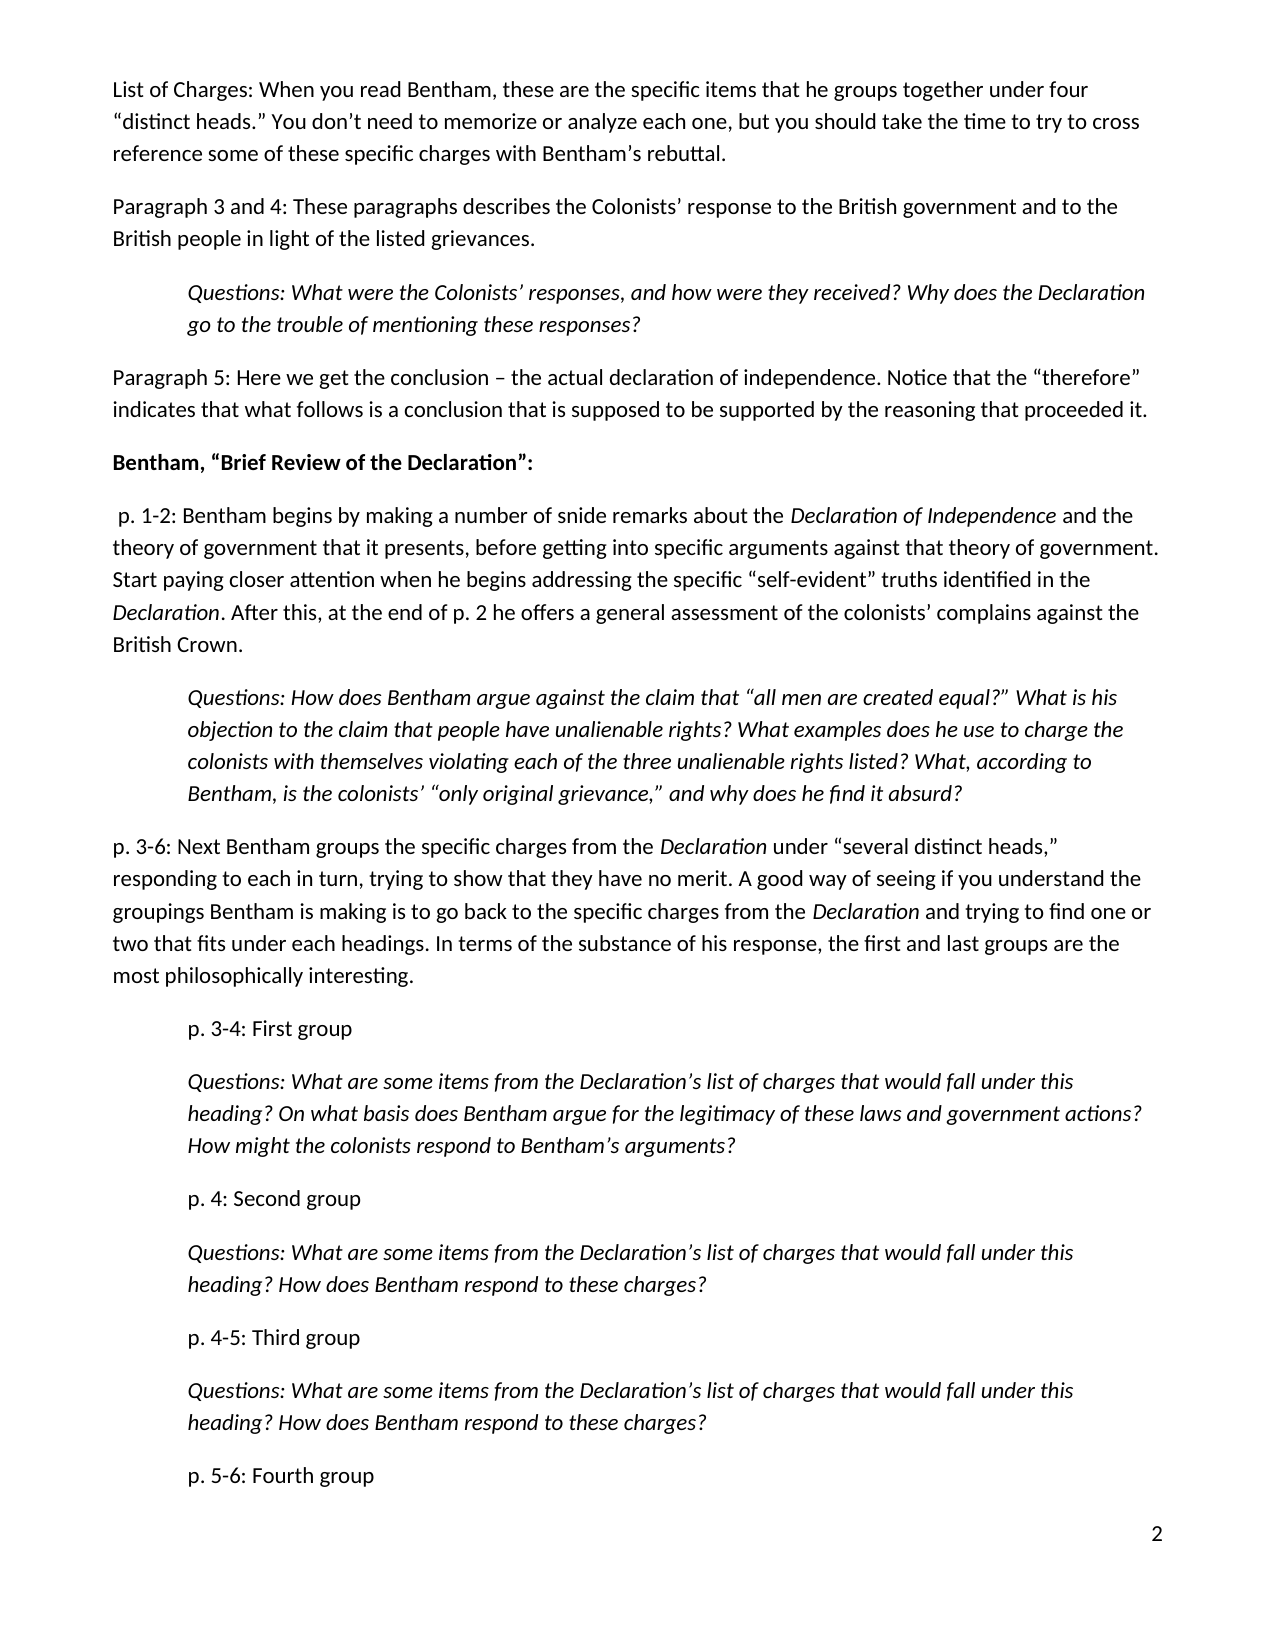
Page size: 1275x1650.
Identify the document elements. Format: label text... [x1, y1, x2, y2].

text Questions: How does Bentham argue against the claim that “all men are created equal?” What is his objection to the claim that people have unalienable rights? What examples does he use to charge the colonists with themselves violating each of the three unalienable rights listed? What, according to Bentham, is the colonists’ “only original grievance,” and why does he find it absurd? [187, 683, 1162, 807]
text p. 3-6: Next Bentham groups the specific charges from the Declaration under “several distinct heads,” responding to each in turn, trying to show that they have no merit. A good way of seeing if you understand the groupings Bentham is making is to go back to the specific charges from the Declaration and trying to find one or two that fits under each headings. In terms of the substance of his response, the first and last groups are the most philosophically interesting. [112, 832, 1162, 989]
text Questions: What are some items from the Declaration’s list of charges that would fall under this heading? How does Bentham respond to these charges? [187, 1238, 1162, 1298]
text p. 4: Second group [112, 1184, 1162, 1213]
text p. 5-6: Fourth group [112, 1461, 1162, 1489]
text p. 3-4: First group [112, 1014, 1162, 1042]
text Paragraph 5: Here we get the conclusion – the actual declaration of independence. Notice that the “therefore” indicates that what follows is a conclusion that is supposed to be supported by the reasoning that proceeded it. [112, 363, 1162, 423]
text Questions: What are some items from the Declaration’s list of charges that would fall under this heading? On what basis does Bentham argue for the legitimacy of these laws and government actions? How might the colonists respond to Bentham’s arguments? [187, 1067, 1162, 1159]
text Questions: What are some items from the Declaration’s list of charges that would fall under this heading? How does Bentham respond to these charges? [187, 1376, 1162, 1436]
text p. 1-2: Bentham begins by making a number of snide remarks about the Declaration of Independence and the theory of government that it presents, before getting into specific arguments against that theory of government. Start paying closer attention when he begins addressing the specific “self-evident” truths identified in the Declaration. After this, at the end of p. 2 he offers a general assessment of the colonists’ complains against the British Crown. [112, 501, 1162, 658]
text Questions: What were the Colonists’ responses, and how were they received? Why does the Declaration go to the trouble of mentioning these responses? [187, 278, 1162, 338]
text Bentham, “Brief Review of the Declaration”: [112, 448, 1162, 476]
text p. 4-5: Third group [112, 1323, 1162, 1351]
text List of Charges: When you read Bentham, these are the specific items that he groups together under four “distinct heads.” You don’t need to memorize or analyze each one, but you should take the time to try to cross reference some of these specific charges with Bentham’s rebuttal. [112, 75, 1162, 167]
text Paragraph 3 and 4: These paragraphs describes the Colonists’ response to the British government and to the British people in light of the listed grievances. [112, 192, 1162, 253]
